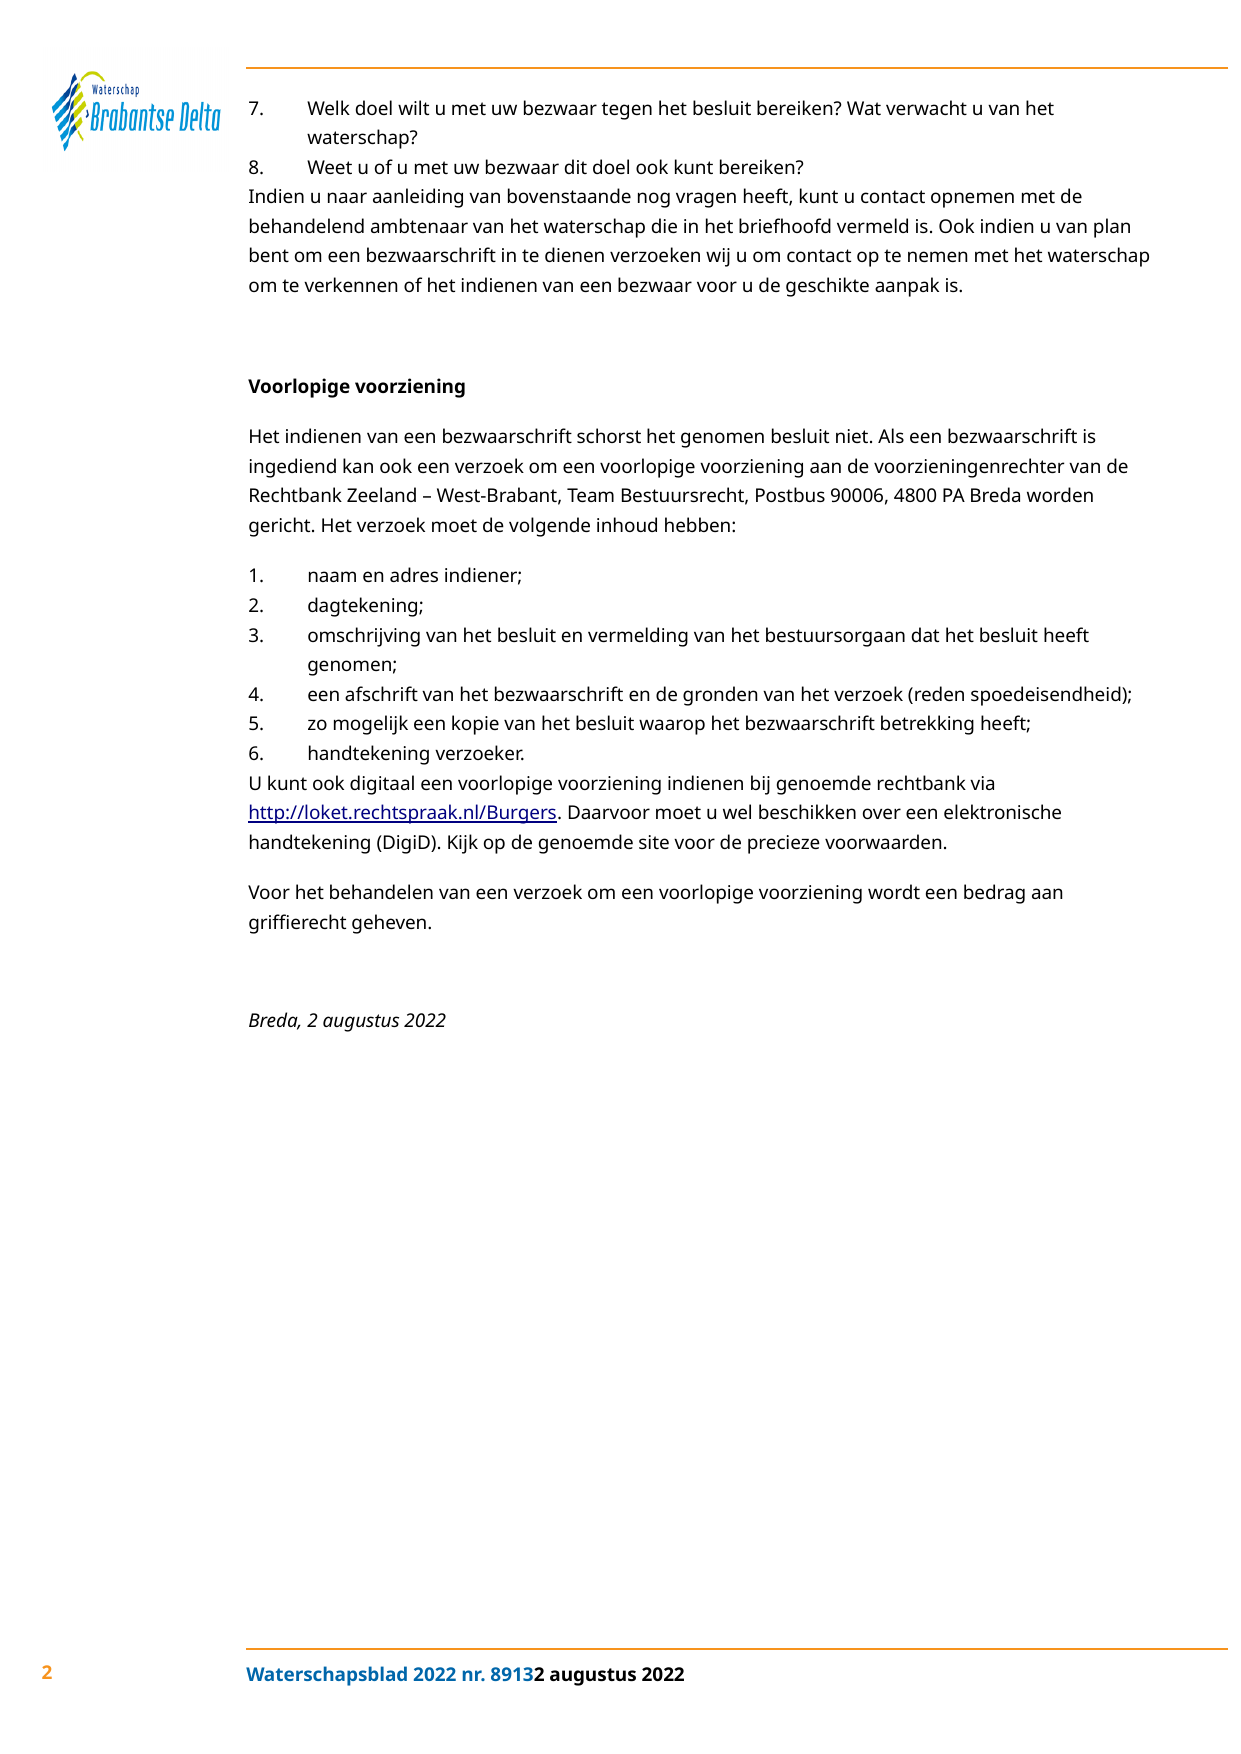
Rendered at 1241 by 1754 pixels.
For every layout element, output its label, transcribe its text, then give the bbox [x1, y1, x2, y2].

list dagtekening; [248, 592, 1152, 618]
list handtekening verzoeker. [248, 740, 1152, 766]
text Breda, 2 augustus 2022 [248, 1007, 1152, 1033]
text Voorlopige voorziening [248, 373, 1152, 399]
text Indien u naar aanleiding van bovenstaande nog vragen heeft, kunt u contact opnemen met de behandelend ambtenaar van het waterschap die in het briefhoofd vermeld is. Ook indien u van plan bent om een bezwaarschrift in te dienen verzoeken wij u om contact op te nemen met het waterschap om te verkennen of het indienen van een bezwaar voor u de geschikte aanpak is. [248, 183, 1152, 298]
list zo mogelijk een kopie van het besluit waarop het bezwaarschrift betrekking heeft; [248, 711, 1152, 736]
list omschrijving van het besluit en vermelding van het bestuursorgaan dat het besluit heeft genomen; [248, 622, 1152, 677]
text Voor het behandelen van een verzoek om een voorlopige voorziening wordt een bedrag aan griffierecht geheven. [248, 879, 1152, 935]
picture [41, 47, 231, 172]
list Welk doel wilt u met uw bezwaar tegen het besluit bereiken? Wat verwacht u van het waterschap? [248, 95, 1152, 150]
list naam en adres indiener; [248, 563, 1152, 588]
text U kunt ook digitaal een voorlopige voorziening indienen bij genoemde rechtbank via http://loket.rechtspraak.nl/Burgers. Daarvoor moet u wel beschikken over een elektronische handtekening (DigiD). Kijk op de genoemde site voor de precieze voorwaarden. [248, 770, 1152, 855]
text Het indienen van een bezwaarschrift schorst het genomen besluit niet. Als een bezwaarschrift is ingediend kan ook een verzoek om een voorlopige voorziening aan de voorzieningenrechter van de Rechtbank Zeeland – West-Brabant, Team Bestuursrecht, Postbus 90006, 4800 PA Breda worden gericht. Het verzoek moet de volgende inhoud hebben: [248, 423, 1152, 538]
list een afschrift van het bezwaarschrift en de gronden van het verzoek (reden spoedeisendheid); [248, 681, 1152, 707]
list Weet u of u met uw bezwaar dit doel ook kunt bereiken? [248, 154, 1152, 180]
